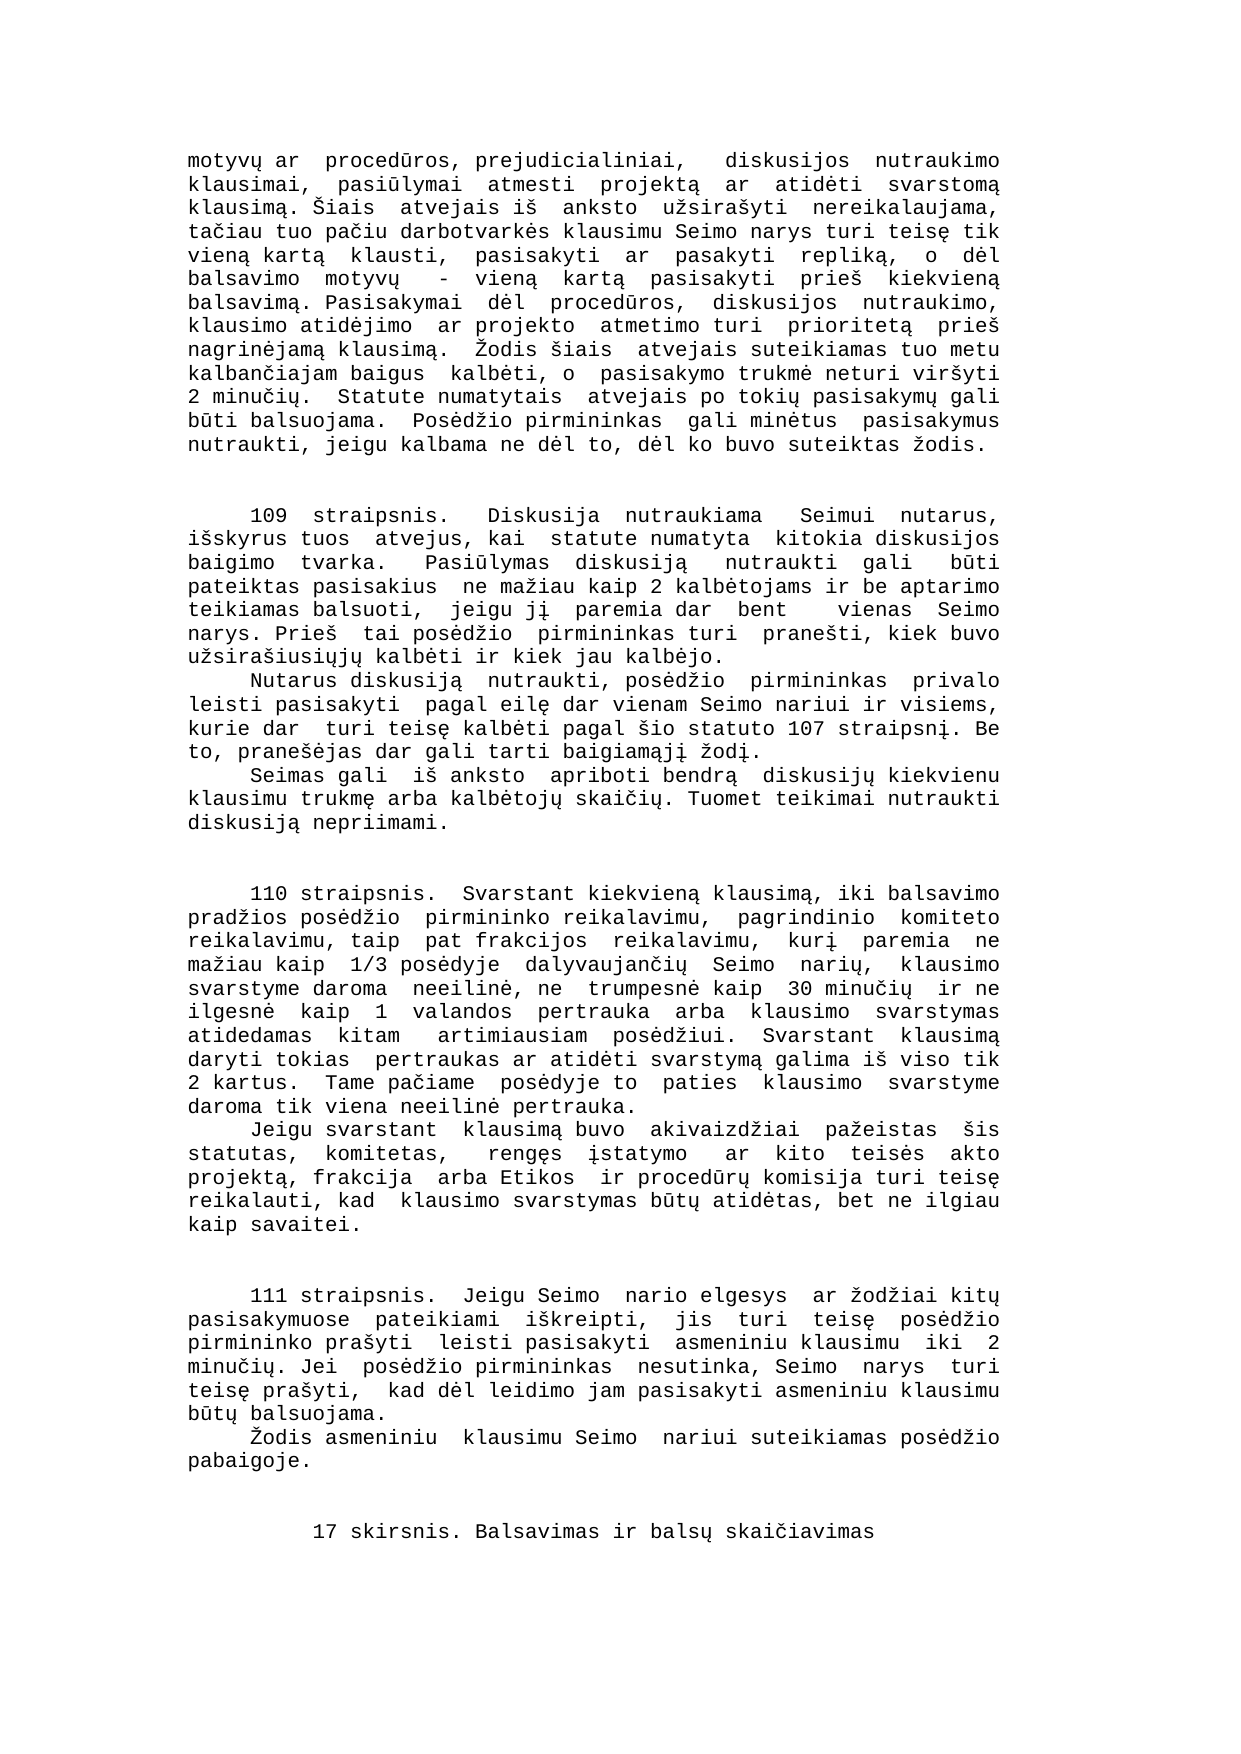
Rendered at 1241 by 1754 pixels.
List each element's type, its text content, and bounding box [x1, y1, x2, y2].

text ilgesnė kaip 1 valandos pertrauka arba klausimo svarstymas [187, 1001, 1053, 1025]
text būtų balsuojama. [187, 1403, 1053, 1427]
text to, pranešėjas dar gali tarti baigiamąjį žodį. [187, 741, 1053, 765]
text motyvų ar procedūros, prejudicialiniai, diskusijos nutraukimo [187, 150, 1053, 174]
text išskyrus tuos atvejus, kai statute numatyta kitokia diskusijos [187, 528, 1053, 552]
text Žodis asmeniniu klausimu Seimo nariui suteikiamas posėdžio [187, 1427, 1053, 1451]
text vieną kartą klausti, pasisakyti ar pasakyti repliką, o dėl [187, 244, 1053, 268]
text balsavimą. Pasisakymai dėl procedūros, diskusijos nutraukimo, [187, 292, 1053, 316]
text reikalavimu, taip pat frakcijos reikalavimu, kurį paremia ne [187, 930, 1053, 954]
text klausimu trukmę arba kalbėtojų skaičių. Tuomet teikimai nutraukti [187, 788, 1053, 812]
text 2 kartus. Tame pačiame posėdyje to paties klausimo svarstyme [187, 1072, 1053, 1096]
text kalbančiajam baigus kalbėti, o pasisakymo trukmė neturi viršyti [187, 363, 1053, 386]
text pasisakymuose pateikiami iškreipti, jis turi teisę posėdžio [187, 1309, 1053, 1332]
text nagrinėjamą klausimą. Žodis šiais atvejais suteikiamas tuo metu [187, 339, 1053, 363]
text narys. Prieš tai posėdžio pirmininkas turi pranešti, kiek buvo [187, 623, 1053, 647]
text tačiau tuo pačiu darbotvarkės klausimu Seimo narys turi teisę tik [187, 221, 1053, 244]
text pradžios posėdžio pirmininko reikalavimu, pagrindinio komiteto [187, 907, 1053, 930]
text 2 minučių. Statute numatytais atvejais po tokių pasisakymų gali [187, 386, 1053, 410]
text atidedamas kitam artimiausiam posėdžiui. Svarstant klausimą [187, 1025, 1053, 1048]
text diskusiją nepriimami. [187, 812, 1053, 836]
text Seimas gali iš anksto apriboti bendrą diskusijų kiekvienu [187, 765, 1053, 788]
text minučių. Jei posėdžio pirmininkas nesutinka, Seimo narys turi [187, 1356, 1053, 1379]
text kaip savaitei. [187, 1214, 1053, 1238]
text balsavimo motyvų - vieną kartą pasisakyti prieš kiekvieną [187, 268, 1053, 292]
text Jeigu svarstant klausimą buvo akivaizdžiai pažeistas šis [187, 1119, 1053, 1143]
text baigimo tvarka. Pasiūlymas diskusiją nutraukti gali būti [187, 552, 1053, 576]
text 17 skirsnis. Balsavimas ir balsų skaičiavimas [187, 1521, 1053, 1545]
text kurie dar turi teisę kalbėti pagal šio statuto 107 straipsnį. Be [187, 717, 1053, 741]
text pabaigoje. [187, 1451, 1053, 1474]
text daryti tokias pertraukas ar atidėti svarstymą galima iš viso tik [187, 1048, 1053, 1072]
text pirmininko prašyti leisti pasisakyti asmeniniu klausimu iki 2 [187, 1332, 1053, 1356]
text klausimo atidėjimo ar projekto atmetimo turi prioritetą prieš [187, 316, 1053, 339]
text Nutarus diskusiją nutraukti, posėdžio pirmininkas privalo [187, 670, 1053, 694]
text 109 straipsnis. Diskusija nutraukiama Seimui nutarus, [187, 505, 1053, 528]
text daroma tik viena neeilinė pertrauka. [187, 1096, 1053, 1119]
text projektą, frakcija arba Etikos ir procedūrų komisija turi teisę [187, 1167, 1053, 1190]
text klausimą. Šiais atvejais iš anksto užsirašyti nereikalaujama, [187, 197, 1053, 221]
text nutraukti, jeigu kalbama ne dėl to, dėl ko buvo suteiktas žodis. [187, 434, 1053, 457]
text teisę prašyti, kad dėl leidimo jam pasisakyti asmeniniu klausimu [187, 1379, 1053, 1403]
text 110 straipsnis. Svarstant kiekvieną klausimą, iki balsavimo [187, 883, 1053, 907]
text svarstyme daroma neeilinė, ne trumpesnė kaip 30 minučių ir ne [187, 978, 1053, 1001]
text mažiau kaip 1/3 posėdyje dalyvaujančių Seimo narių, klausimo [187, 954, 1053, 978]
text leisti pasisakyti pagal eilę dar vienam Seimo nariui ir visiems, [187, 694, 1053, 717]
text statutas, komitetas, rengęs įstatymo ar kito teisės akto [187, 1143, 1053, 1167]
text būti balsuojama. Posėdžio pirmininkas gali minėtus pasisakymus [187, 410, 1053, 434]
text 111 straipsnis. Jeigu Seimo nario elgesys ar žodžiai kitų [187, 1285, 1053, 1309]
text pateiktas pasisakius ne mažiau kaip 2 kalbėtojams ir be aptarimo [187, 576, 1053, 599]
text reikalauti, kad klausimo svarstymas būtų atidėtas, bet ne ilgiau [187, 1190, 1053, 1214]
text teikiamas balsuoti, jeigu jį paremia dar bent vienas Seimo [187, 599, 1053, 623]
text užsirašiusiųjų kalbėti ir kiek jau kalbėjo. [187, 647, 1053, 670]
text klausimai, pasiūlymai atmesti projektą ar atidėti svarstomą [187, 174, 1053, 197]
